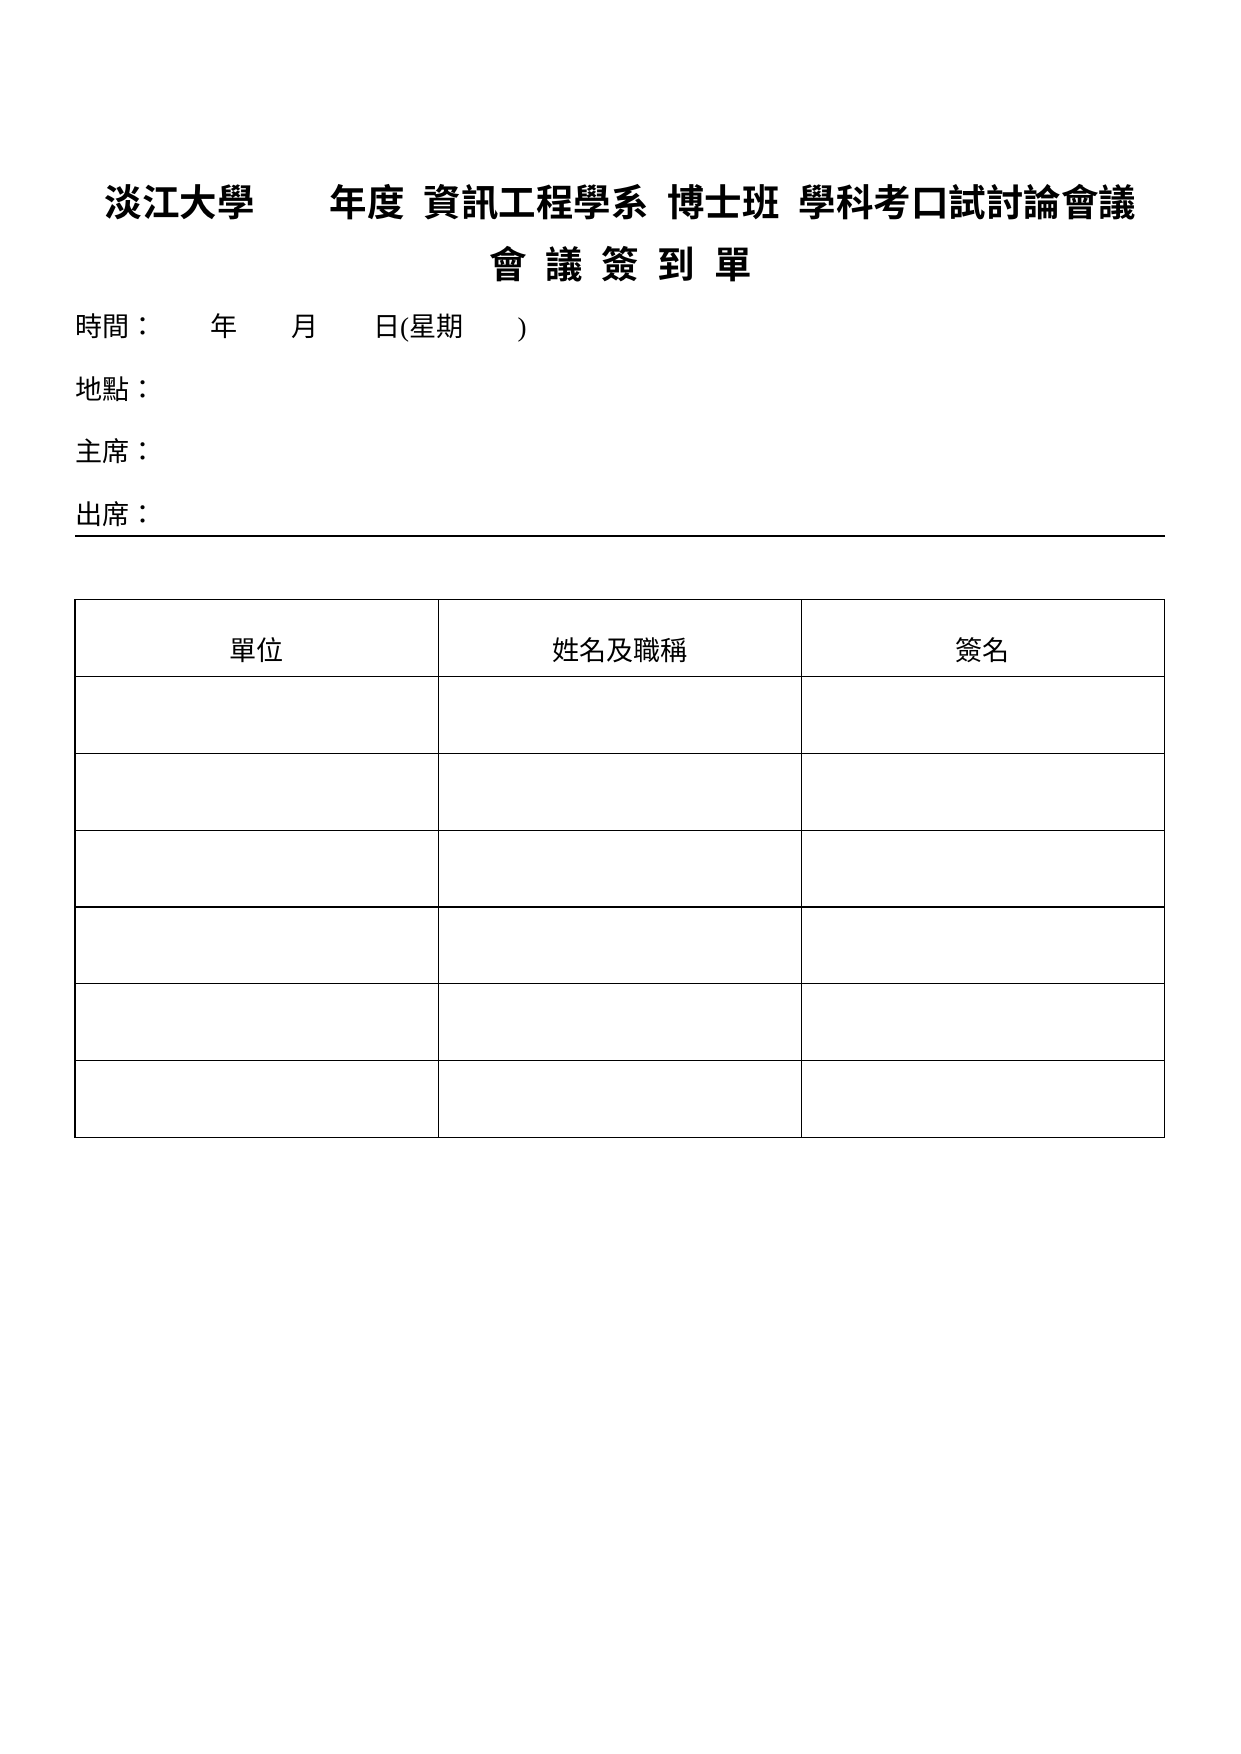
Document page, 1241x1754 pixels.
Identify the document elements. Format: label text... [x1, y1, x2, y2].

table_cell [802, 754, 1164, 830]
text 主席： [75, 408, 1165, 471]
text 會 議 簽 到 單 [75, 221, 1165, 283]
table_cell [439, 754, 801, 830]
text 出席： [75, 471, 1165, 535]
table_cell [802, 831, 1164, 906]
table_cell [439, 677, 801, 753]
text 時間： 年 月 日(星期 ) [75, 283, 1165, 346]
table_cell [802, 984, 1164, 1060]
table_cell [802, 1061, 1164, 1137]
table_cell [802, 677, 1164, 753]
table_header 姓名及職稱 [439, 600, 801, 676]
text 淡江大學 年度 資訊工程學系 博士班 學科考口試討論會議 [75, 158, 1165, 221]
table_header 簽名 [802, 600, 1164, 676]
text 地點： [75, 346, 1165, 408]
table_cell [802, 908, 1164, 983]
table_header 單位 [76, 600, 438, 676]
table_cell [439, 1061, 801, 1137]
table_cell [439, 908, 801, 983]
table_cell [76, 1061, 438, 1137]
table_cell [439, 831, 801, 906]
table_cell [76, 677, 438, 753]
table_cell [439, 984, 801, 1060]
table_cell [76, 984, 438, 1060]
table_cell [76, 831, 438, 906]
table_cell [76, 754, 438, 830]
table_cell [76, 908, 438, 983]
